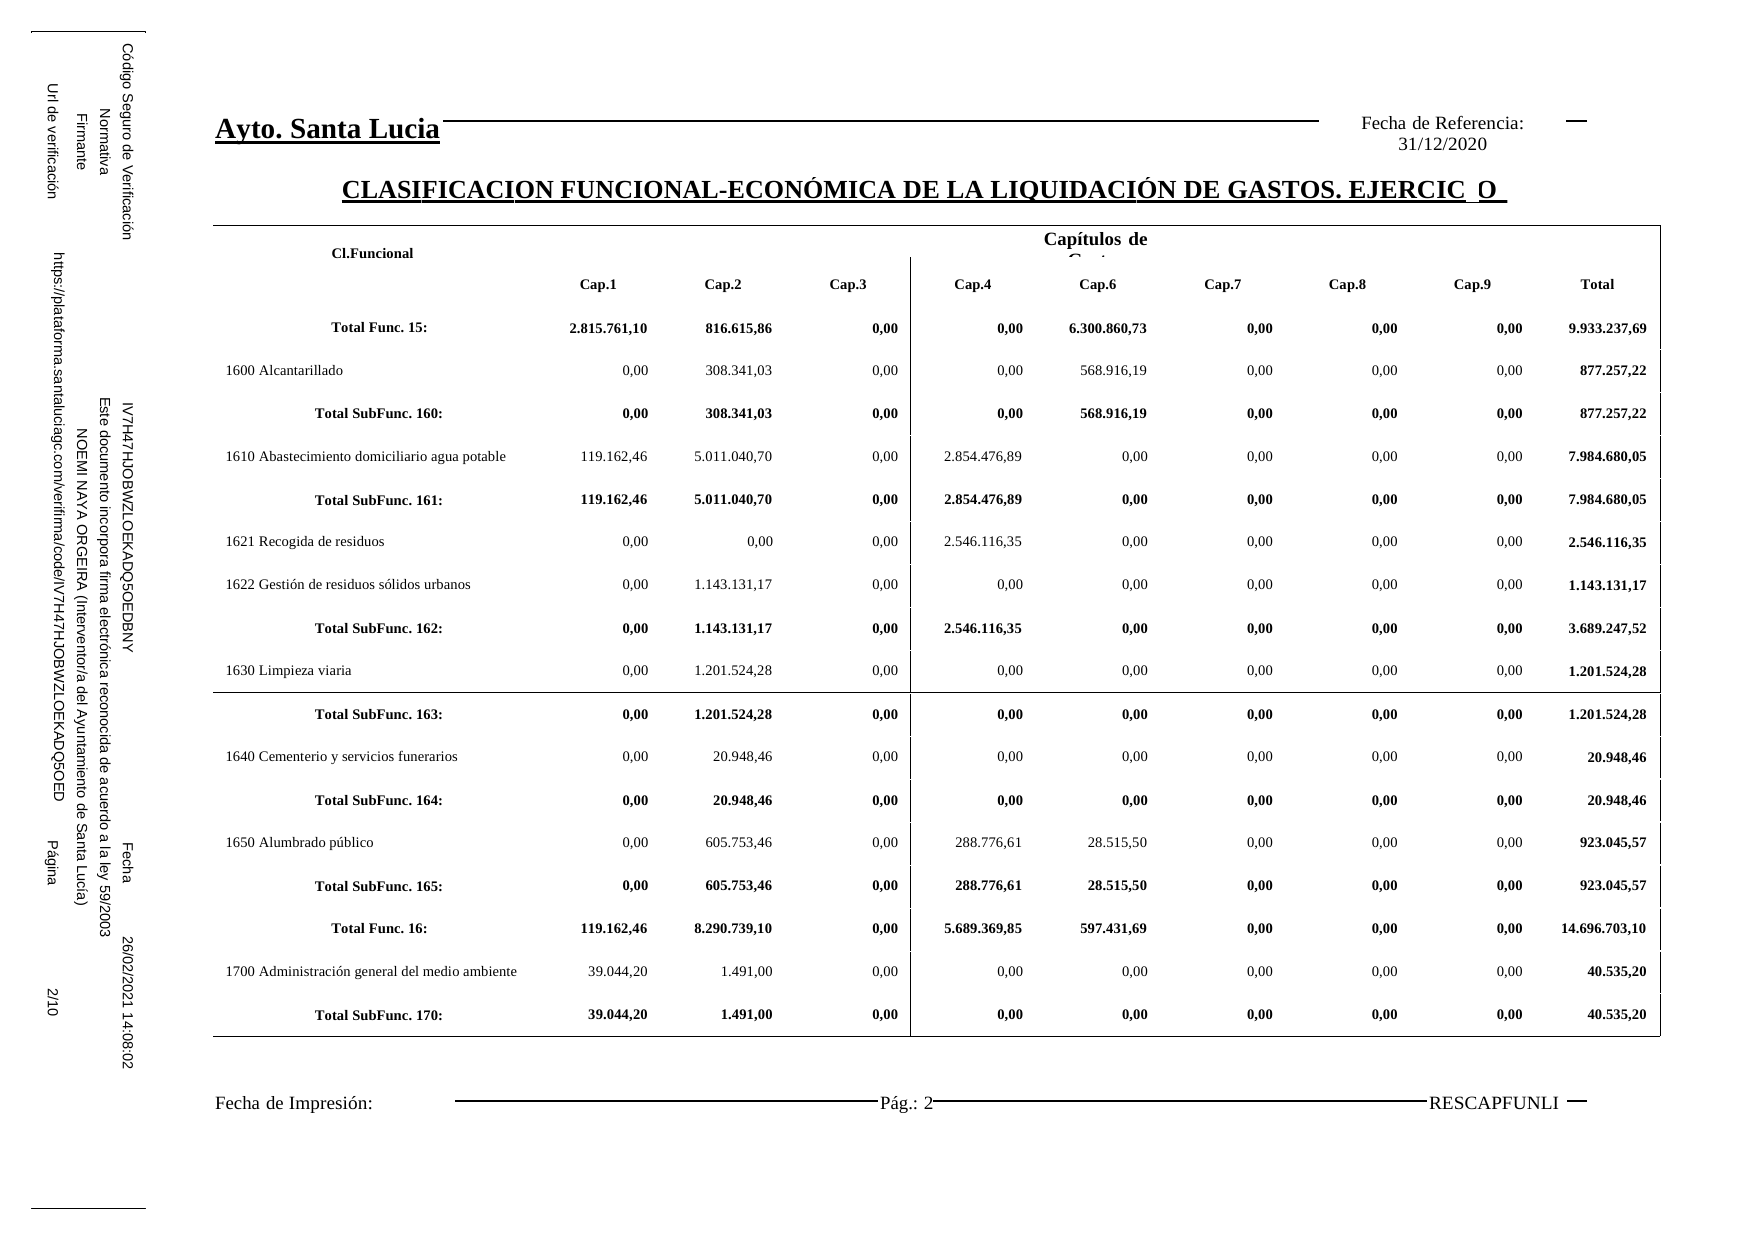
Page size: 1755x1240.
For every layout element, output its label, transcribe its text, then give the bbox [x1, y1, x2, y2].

text 1.201.524,28 [1568, 705, 1660, 722]
text 1.143.131,17 [1568, 576, 1660, 593]
text 0,00 [1285, 491, 1397, 507]
text 0,00 [1410, 877, 1522, 894]
text 0,00 [1285, 1006, 1397, 1023]
text 0,00 [1410, 533, 1522, 550]
text Pág.: 2 [880, 1092, 933, 1113]
text 20.948,46 [1587, 748, 1660, 765]
text Total Func. 16: [328, 920, 431, 937]
text Total SubFunc. 160: [314, 405, 536, 422]
text NOEMI NAYA ORGEIRA (Interventor/a del Ayuntamiento de Santa Lucía) [74, 428, 91, 1091]
text 119.162,46 [580, 447, 661, 464]
text 0,00 [1160, 491, 1272, 507]
text 6.300.860,73 [1069, 320, 1160, 337]
text 1622 Gestión de residuos sólidos urbanos [225, 576, 536, 593]
text 0,00 [911, 405, 1023, 421]
text 0,00 [1410, 576, 1522, 593]
text 0,00 [1160, 963, 1272, 979]
text 0,00 [786, 619, 898, 636]
text 816.615,86 [705, 320, 786, 337]
text Firmante [74, 110, 91, 174]
text 0,00 [536, 361, 648, 378]
text Fecha de Referencia: 31/12/2020 [1319, 112, 1566, 155]
text 0,00 [1160, 920, 1272, 937]
text 1600 Alcantarillado [225, 361, 536, 378]
text 0,00 [1285, 662, 1397, 679]
text 0,00 [1285, 361, 1397, 378]
text 14.696.703,10 [1561, 920, 1660, 937]
text 0,00 [1160, 705, 1272, 722]
text 568.916,19 [1080, 405, 1160, 421]
text 20.948,46 [713, 791, 786, 808]
text 0,00 [911, 662, 1023, 679]
text 0,00 [1160, 320, 1272, 337]
text 5.011.040,70 [694, 447, 786, 464]
text 0,00 [1160, 834, 1272, 851]
text 0,00 [1285, 834, 1397, 851]
text Total SubFunc. 161: [314, 491, 536, 508]
text 8.290.739,10 [694, 920, 786, 937]
text 119.162,46 [580, 491, 661, 507]
text 0,00 [1285, 920, 1397, 937]
text Normativa [97, 105, 114, 178]
text 0,00 [1410, 791, 1522, 808]
text 20.948,46 [1587, 791, 1660, 808]
text 20.948,46 [713, 748, 786, 765]
text 3.689.247,52 [1568, 619, 1660, 636]
text 0,00 [536, 834, 648, 851]
text 308.341,03 [705, 405, 786, 421]
text 0,00 [1285, 705, 1397, 722]
text 0,00 [786, 963, 898, 979]
text 1.201.524,28 [694, 705, 786, 722]
text Cap.3 [826, 276, 869, 293]
text 0,00 [1285, 533, 1397, 550]
text Página [45, 840, 62, 919]
text 2.854.476,89 [944, 447, 1035, 464]
text RESCAPFUNLIQ [1429, 1092, 1567, 1114]
text 0,00 [786, 748, 898, 765]
text 39.044,20 [588, 1006, 661, 1023]
text 0,00 [911, 361, 1023, 378]
text 0,00 [1285, 576, 1397, 593]
text 1621 Recogida de residuos [225, 533, 536, 550]
text Cap.4 [951, 276, 994, 293]
text 1610 Abastecimiento domiciliario agua potable [225, 447, 536, 464]
text https://plataforma.santaluciagc.com/verifirma/code/IV7H47HJOBWZLOEKADQ5OED [51, 253, 68, 807]
text 0,00 [1160, 791, 1272, 808]
text 0,00 [1160, 619, 1272, 636]
text 28.515,50 [1088, 877, 1160, 894]
text 0,00 [1285, 877, 1397, 894]
text 0,00 [786, 705, 898, 722]
text 0,00 [1035, 533, 1148, 550]
text Total SubFunc. 170: [314, 1007, 536, 1023]
text 1.201.524,28 [694, 662, 786, 679]
text 0,00 [1160, 748, 1272, 765]
text 0,00 [1035, 447, 1148, 464]
text Cap.2 [701, 276, 745, 293]
text 0,00 [1035, 576, 1148, 593]
text 0,00 [786, 877, 898, 894]
text 0,00 [786, 1006, 898, 1023]
text 0,00 [1035, 619, 1148, 636]
text 0,00 [1035, 491, 1148, 507]
text 605.753,46 [705, 834, 786, 851]
text 0,00 [911, 963, 1023, 979]
text 0,00 [1410, 963, 1522, 979]
text Url de verificación [45, 84, 62, 248]
text 0,00 [786, 361, 898, 378]
text 0,00 [786, 405, 898, 421]
text Capítulos de Gastos [1014, 228, 1177, 257]
text 0,00 [1035, 705, 1148, 722]
text 0,00 [536, 533, 648, 550]
text 0,00 [1035, 748, 1148, 765]
text 1700 Administración general del medio ambiente [225, 963, 536, 979]
text 0,00 [786, 791, 898, 808]
text 0,00 [1410, 491, 1522, 507]
text Cap.7 [1201, 276, 1244, 293]
text 1.143.131,17 [694, 619, 786, 636]
text Cl.Funcional [328, 245, 416, 262]
text 1640 Cementerio y servicios funerarios [225, 748, 536, 765]
text Total [1577, 276, 1617, 293]
text 0,00 [536, 405, 648, 421]
text 0,00 [1410, 320, 1522, 337]
text 0,00 [911, 576, 1023, 593]
text 2.854.476,89 [944, 491, 1035, 507]
text 0,00 [536, 791, 648, 808]
text Total SubFunc. 164: [314, 792, 536, 809]
text Cap.1 [576, 276, 620, 293]
text 0,00 [786, 920, 898, 937]
text 0,00 [1160, 1006, 1272, 1023]
text Código Seguro de Verificación [120, 43, 137, 248]
text Este documento incorpora firma electrónica reconocida de acuerdo a la ley 59/2003 [97, 397, 114, 1091]
text 0,00 [1160, 405, 1272, 421]
text 1.143.131,17 [694, 576, 786, 593]
text 0,00 [1160, 447, 1272, 464]
text 0,00 [1160, 576, 1272, 593]
text 0,00 [911, 1006, 1023, 1023]
text 0,00 [1285, 320, 1397, 337]
text CLASIFICACION FUNCIONAL-ECONÓMICA DE LA LIQUIDACIÓN DE GASTOS. EJERCICIO 2020 [342, 177, 1466, 200]
text 2/10 [45, 985, 62, 1020]
text 0,00 [1160, 877, 1272, 894]
text 0,00 [536, 877, 648, 894]
text 0,00 [1410, 447, 1522, 464]
text 5.689.369,85 [944, 920, 1035, 937]
text 1630 Limpieza viaria [225, 662, 536, 679]
text 9.933.237,69 [1565, 320, 1650, 337]
text 2.546.116,35 [944, 533, 1035, 550]
text 0,00 [1410, 405, 1522, 421]
text 0,00 [1285, 748, 1397, 765]
text 0,00 [1410, 361, 1522, 378]
text 0,00 [911, 748, 1023, 765]
text 0,00 [786, 320, 898, 337]
text 0,00 [1410, 920, 1522, 937]
text Fecha [120, 842, 137, 919]
text IV7H47HJOBWZLOEKADQ5OEDBNY [120, 402, 137, 807]
text 0,00 [536, 705, 648, 722]
text 0,00 [536, 619, 648, 636]
text Ayto. Santa Lucia [215, 114, 443, 145]
text CLASIFICACION FUNCIONAL-ECONÓMICA DE LA LIQUIDACIÓN DE GASTOS. EJERCICIO 2020 [342, 177, 1533, 207]
text 0,00 [911, 791, 1023, 808]
text 568.916,19 [1080, 361, 1160, 378]
text 2.546.116,35 [1568, 533, 1660, 550]
text 605.753,46 [705, 877, 786, 894]
text 0,00 [786, 662, 898, 679]
text 0,00 [536, 748, 648, 765]
text 0,00 [1285, 619, 1397, 636]
text 0,00 [1160, 662, 1272, 679]
text 0,00 [1410, 748, 1522, 765]
text 1.201.524,28 [1568, 662, 1660, 679]
text 26/02/2021 14:08:02 [120, 936, 137, 1091]
text 1.491,00 [721, 1006, 786, 1023]
text 7.984.680,05 [1568, 491, 1660, 507]
text 0,00 [536, 576, 648, 593]
text 0,00 [1035, 662, 1148, 679]
text 1.491,00 [721, 963, 786, 979]
text 0,00 [536, 662, 648, 679]
text Total SubFunc. 162: [314, 620, 536, 637]
text 2.815.761,10 [569, 320, 661, 337]
text 7.984.680,05 [1568, 448, 1660, 464]
text 0,00 [661, 533, 773, 550]
text 40.535,20 [1587, 963, 1660, 980]
text 0,00 [786, 576, 898, 593]
text Fecha de Impresión: 26/02/2021 [215, 1092, 455, 1114]
text 40.535,20 [1587, 1006, 1660, 1023]
text 0,00 [1410, 705, 1522, 722]
text 0,00 [1410, 1006, 1522, 1023]
text 877.257,22 [1580, 405, 1660, 421]
text 288.776,61 [955, 877, 1035, 894]
text 2.546.116,35 [944, 619, 1035, 636]
text 1650 Alumbrado público [225, 834, 536, 851]
text 39.044,20 [588, 963, 661, 979]
text Total SubFunc. 165: [314, 878, 536, 894]
text 0,00 [1410, 834, 1522, 851]
text 923.045,57 [1580, 877, 1660, 894]
text Cap.9 [1451, 276, 1494, 293]
text 0,00 [1285, 791, 1397, 808]
text 0,00 [1035, 963, 1148, 979]
text 923.045,57 [1580, 834, 1660, 851]
text 0,00 [1285, 447, 1397, 464]
text Cap.8 [1325, 276, 1369, 293]
text 308.341,03 [705, 361, 786, 378]
text 0,00 [786, 533, 898, 550]
text Total Func. 15: [328, 319, 431, 336]
text 0,00 [786, 834, 898, 851]
text 0,00 [1160, 533, 1272, 550]
text 5.011.040,70 [694, 491, 786, 507]
text 0,00 [786, 447, 898, 464]
text 0,00 [1285, 405, 1397, 421]
text 0,00 [786, 491, 898, 507]
text 0,00 [1035, 791, 1148, 808]
text 0,00 [911, 320, 1023, 337]
text Cap.6 [1076, 276, 1119, 293]
text 0,00 [1410, 619, 1522, 636]
text 597.431,69 [1080, 920, 1160, 937]
text 119.162,46 [580, 920, 661, 937]
text 0,00 [1410, 662, 1522, 679]
text 0,00 [911, 705, 1023, 722]
text 0,00 [1035, 1006, 1148, 1023]
text 0,00 [1285, 963, 1397, 979]
text 28.515,50 [1088, 834, 1160, 851]
text Total SubFunc. 163: [314, 706, 536, 723]
text 877.257,22 [1580, 362, 1660, 378]
text 0,00 [1160, 361, 1272, 378]
text 288.776,61 [955, 834, 1035, 851]
